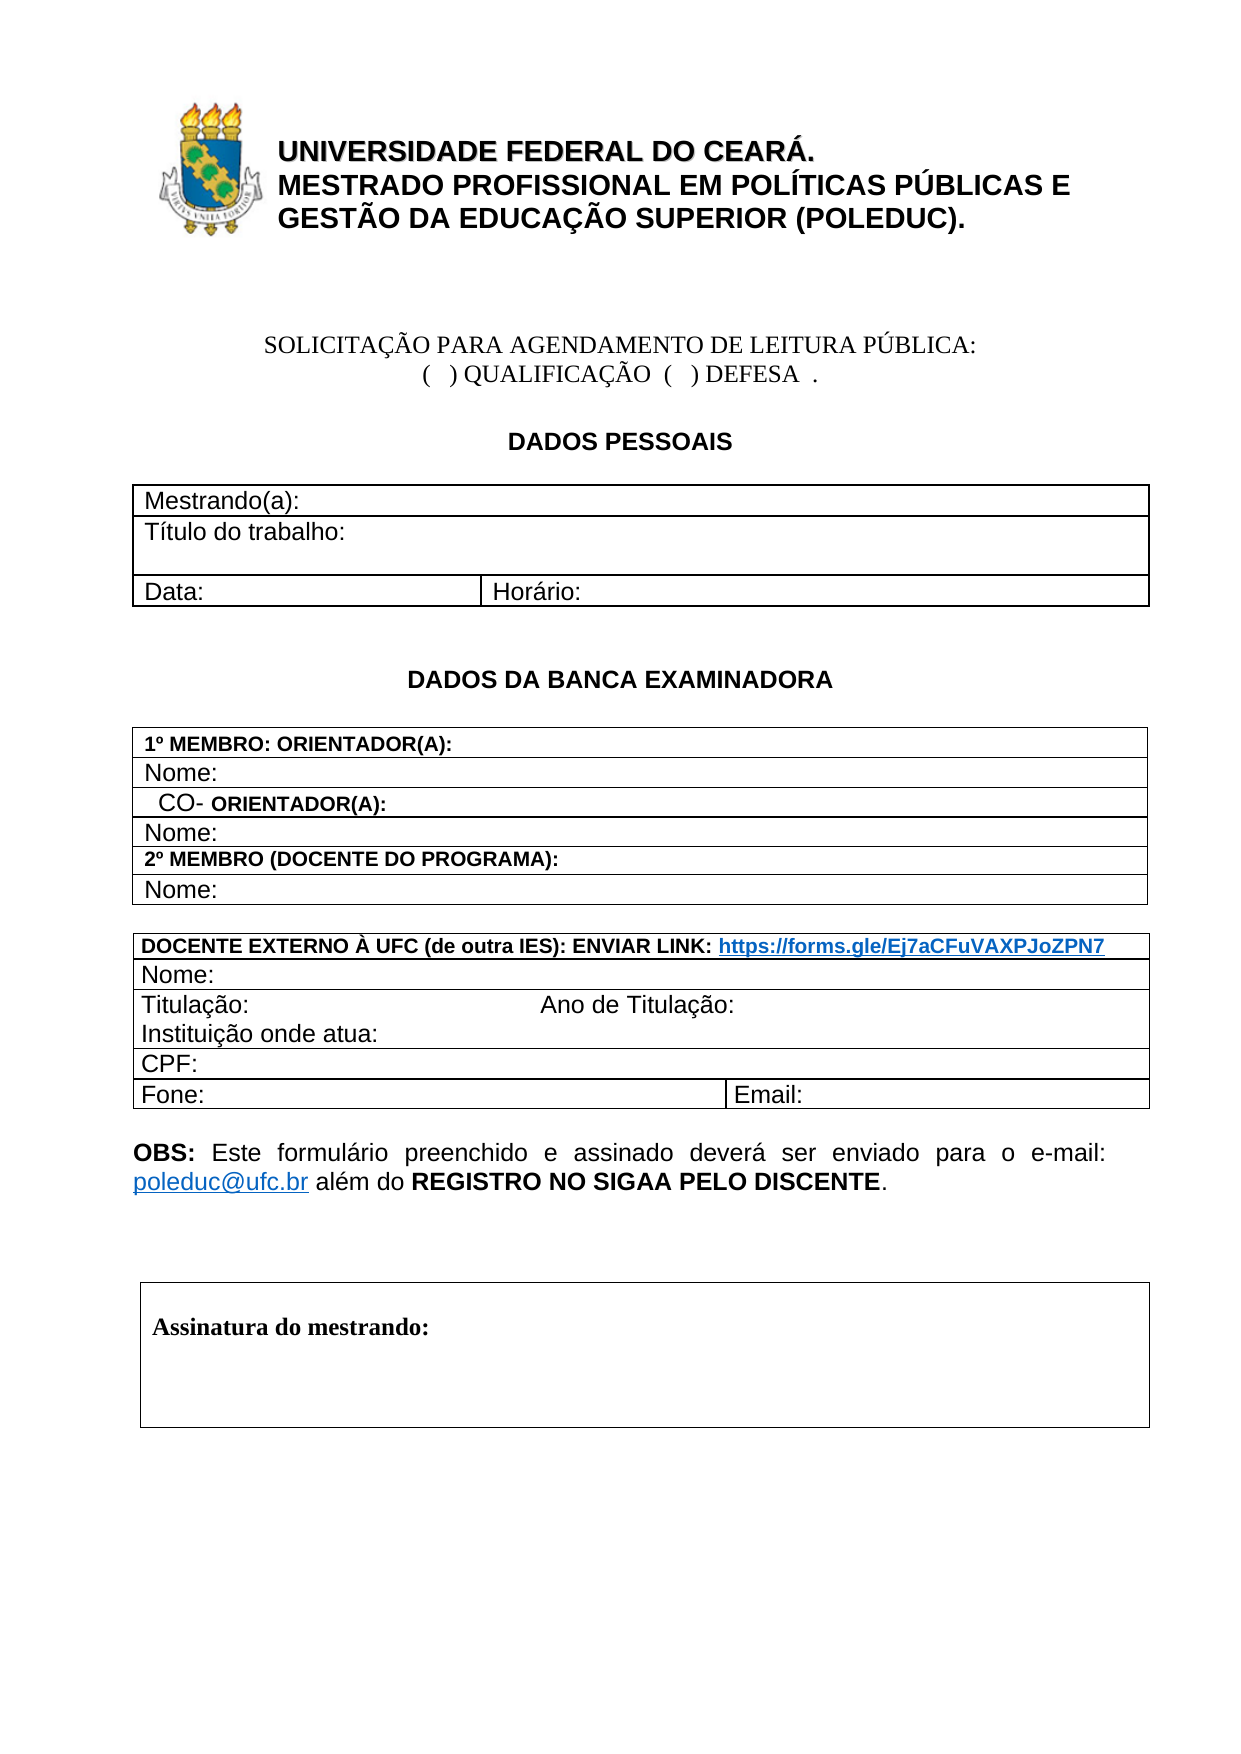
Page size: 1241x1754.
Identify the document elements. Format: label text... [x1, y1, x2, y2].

text ( ) QUALIFICAÇÃO ( ) DEFESA . [133, 359, 1107, 388]
table_cell Nome: [133, 818, 1147, 846]
table_cell Nome: [134, 960, 1149, 989]
text OBS: Este formulário preenchido e assinado deverá ser enviado para o e-mail: poleduc@ufc.br além do REGISTRO NO SIGAA PELO DISCENTE. [133, 1138, 1107, 1196]
table_cell Email: [727, 1080, 1149, 1108]
text DADOS PESSOAIS [133, 426, 1107, 455]
table_cell Data: [134, 576, 480, 605]
table_header DOCENTE EXTERNO À UFC (de outra IES): ENVIAR LINK: https://forms.gle/Ej7aCFuVAXPJoZPN7 [134, 934, 1149, 958]
table_cell Título do trabalho: [134, 517, 1148, 574]
table_cell CO- ORIENTADOR(A): [133, 788, 1147, 816]
text DADOS DA BANCA EXAMINADORA [133, 665, 1107, 693]
text MESTRADO PROFISSIONAL EM POLÍTICAS PÚBLICAS E GESTÃO DA EDUCAÇÃO SUPERIOR (POLEDUC). [277, 168, 1107, 235]
table_cell Nome: [133, 875, 1147, 903]
table_header Assinatura do mestrando: [141, 1283, 1149, 1427]
table_cell CPF: [134, 1049, 1149, 1078]
text SOLICITAÇÃO PARA AGENDAMENTO DE LEITURA PÚBLICA: [133, 331, 1107, 359]
table_header 1º MEMBRO: ORIENTADOR(A): [133, 728, 1147, 757]
table_header Mestrando(a): [134, 486, 1148, 515]
table_cell Nome: [133, 758, 1147, 787]
table_cell Horário: [482, 576, 1148, 605]
table_cell 2º MEMBRO (DOCENTE DO PROGRAMA): [133, 847, 1147, 874]
table_cell Fone: [134, 1080, 725, 1108]
subtitle UNIVERSIDADE FEDERAL DO CEARÁ. [277, 134, 1107, 168]
table_cell Titulação: Ano de Titulação: Instituição onde atua: [134, 990, 1149, 1048]
